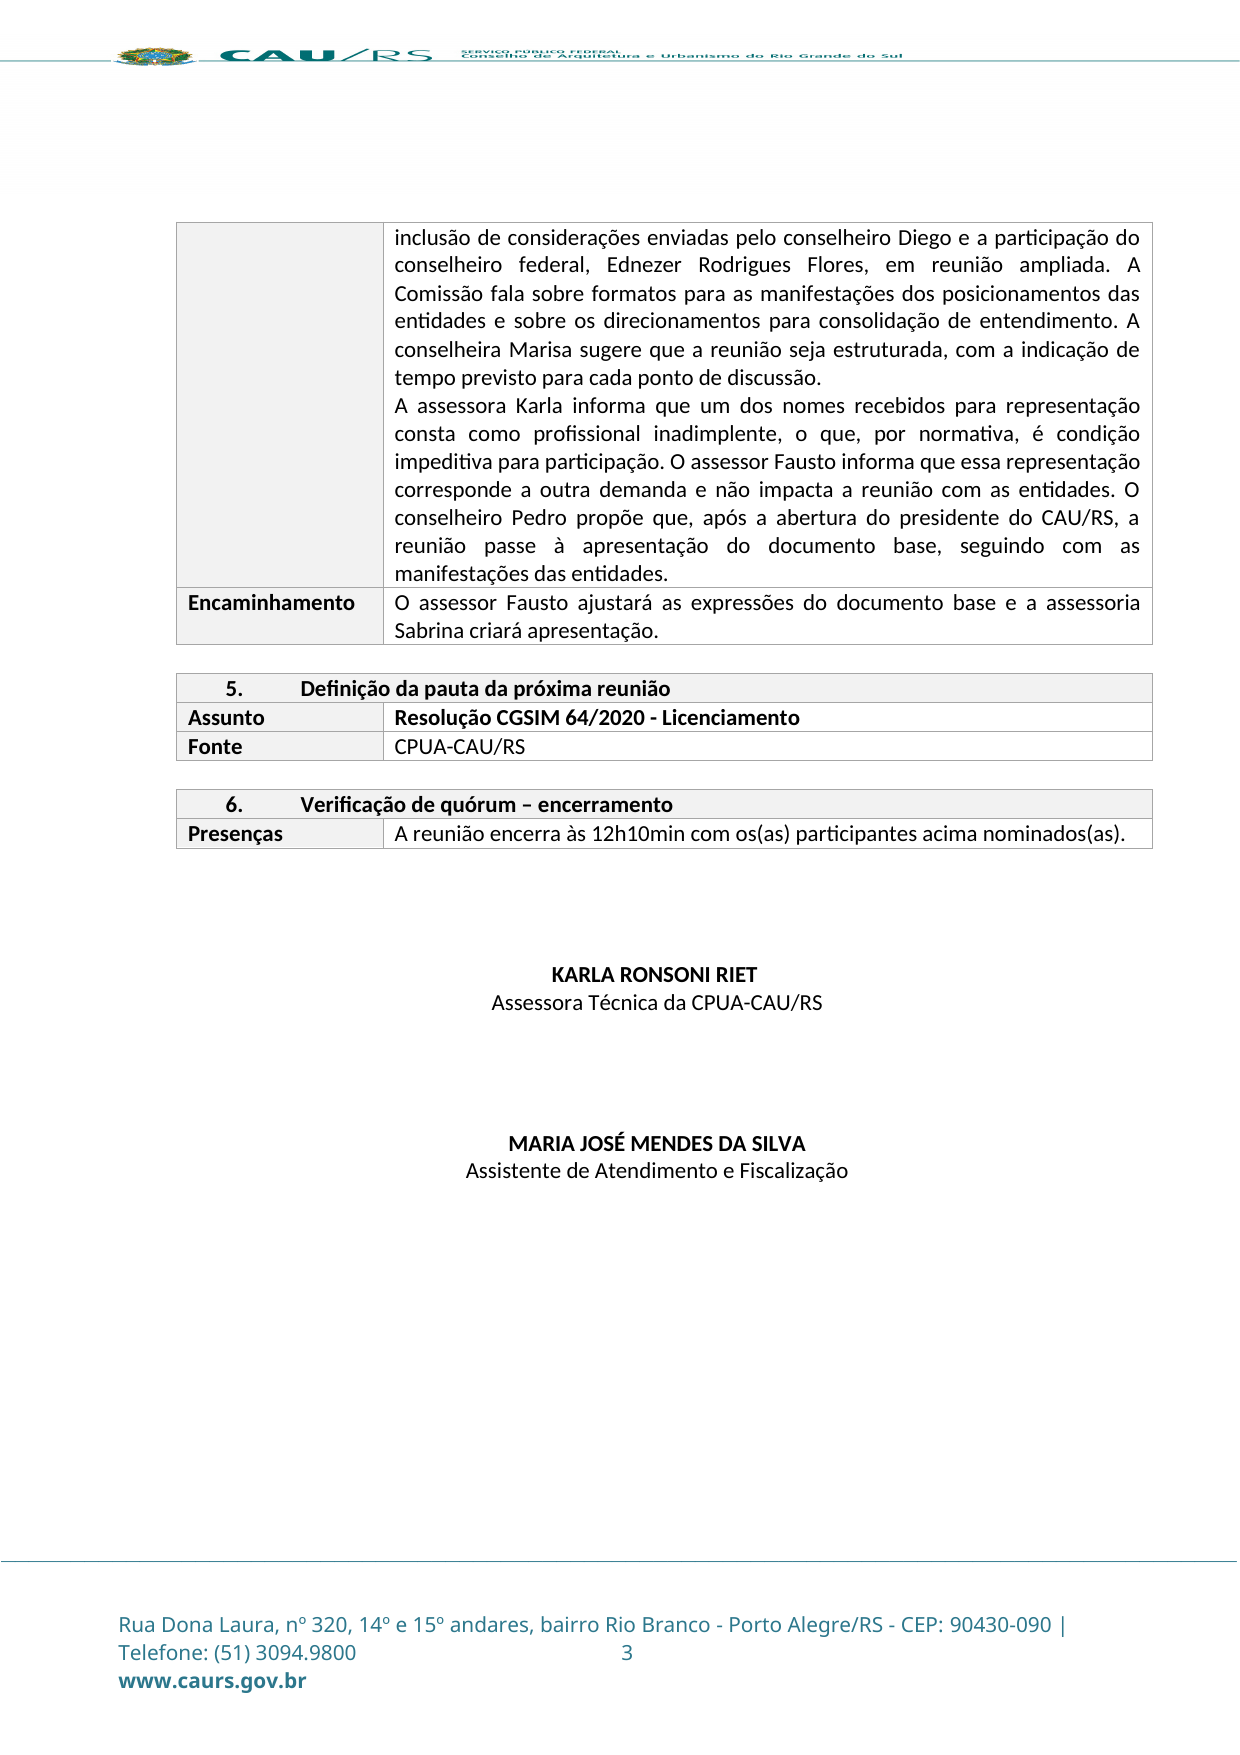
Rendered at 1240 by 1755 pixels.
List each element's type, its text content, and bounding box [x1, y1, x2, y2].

table_cell [383, 761, 1153, 789]
table_cell [177, 1045, 1137, 1129]
table_cell Assunto [177, 703, 383, 731]
table_cell Verificação de quórum – encerramento [177, 790, 1152, 818]
table_cell Definição da pauta da próxima reunião [177, 674, 1152, 702]
table_cell [177, 1017, 1137, 1044]
table_header KARLA RONSONI RIET Assessora Técnica da CPUA-CAU/RS [177, 849, 1137, 1017]
table_cell MARIA JOSÉ MENDES DA SILVA Assistente de Atendimento e Fiscalização [177, 1129, 1137, 1193]
table_cell Encaminhamento [177, 588, 383, 644]
table_cell O assessor Fausto ajustará as expressões do documento base e a assessoria Sabrina criará apresentação. [384, 588, 1152, 644]
table_cell CPUA-CAU/RS [384, 732, 1152, 760]
table_cell [177, 761, 383, 789]
table_cell Resolução CGSIM 64/2020 - Licenciamento [384, 703, 1152, 731]
table_cell Presenças [177, 819, 383, 847]
table_cell A reunião encerra às 12h10min com os(as) participantes acima nominados(as). [384, 819, 1152, 847]
table_cell Fonte [177, 732, 383, 760]
table_cell [177, 223, 383, 587]
table_cell inclusão de considerações enviadas pelo conselheiro Diego e a participação do conselheiro federal, Ednezer Rodrigues Flores, em reunião ampliada. A Comissão fala sobre formatos para as manifestações dos posicionamentos das entidades e sobre os direcionamentos para consolidação de entendimento. A conselheira Marisa sugere que a reunião seja estruturada, com a indicação de tempo previsto para cada ponto de discussão. A assessora Karla informa que um dos nomes recebidos para representação consta como profissional inadimplente, o que, por normativa, é condição impeditiva para participação. O assessor Fausto informa que essa representação corresponde a outra demanda e não impacta a reunião com as entidades. O conselheiro Pedro propõe que, após a abertura do presidente do CAU/RS, a reunião passe à apresentação do documento base, seguindo com as manifestações das entidades. [384, 223, 1152, 587]
table_cell [177, 645, 1153, 673]
